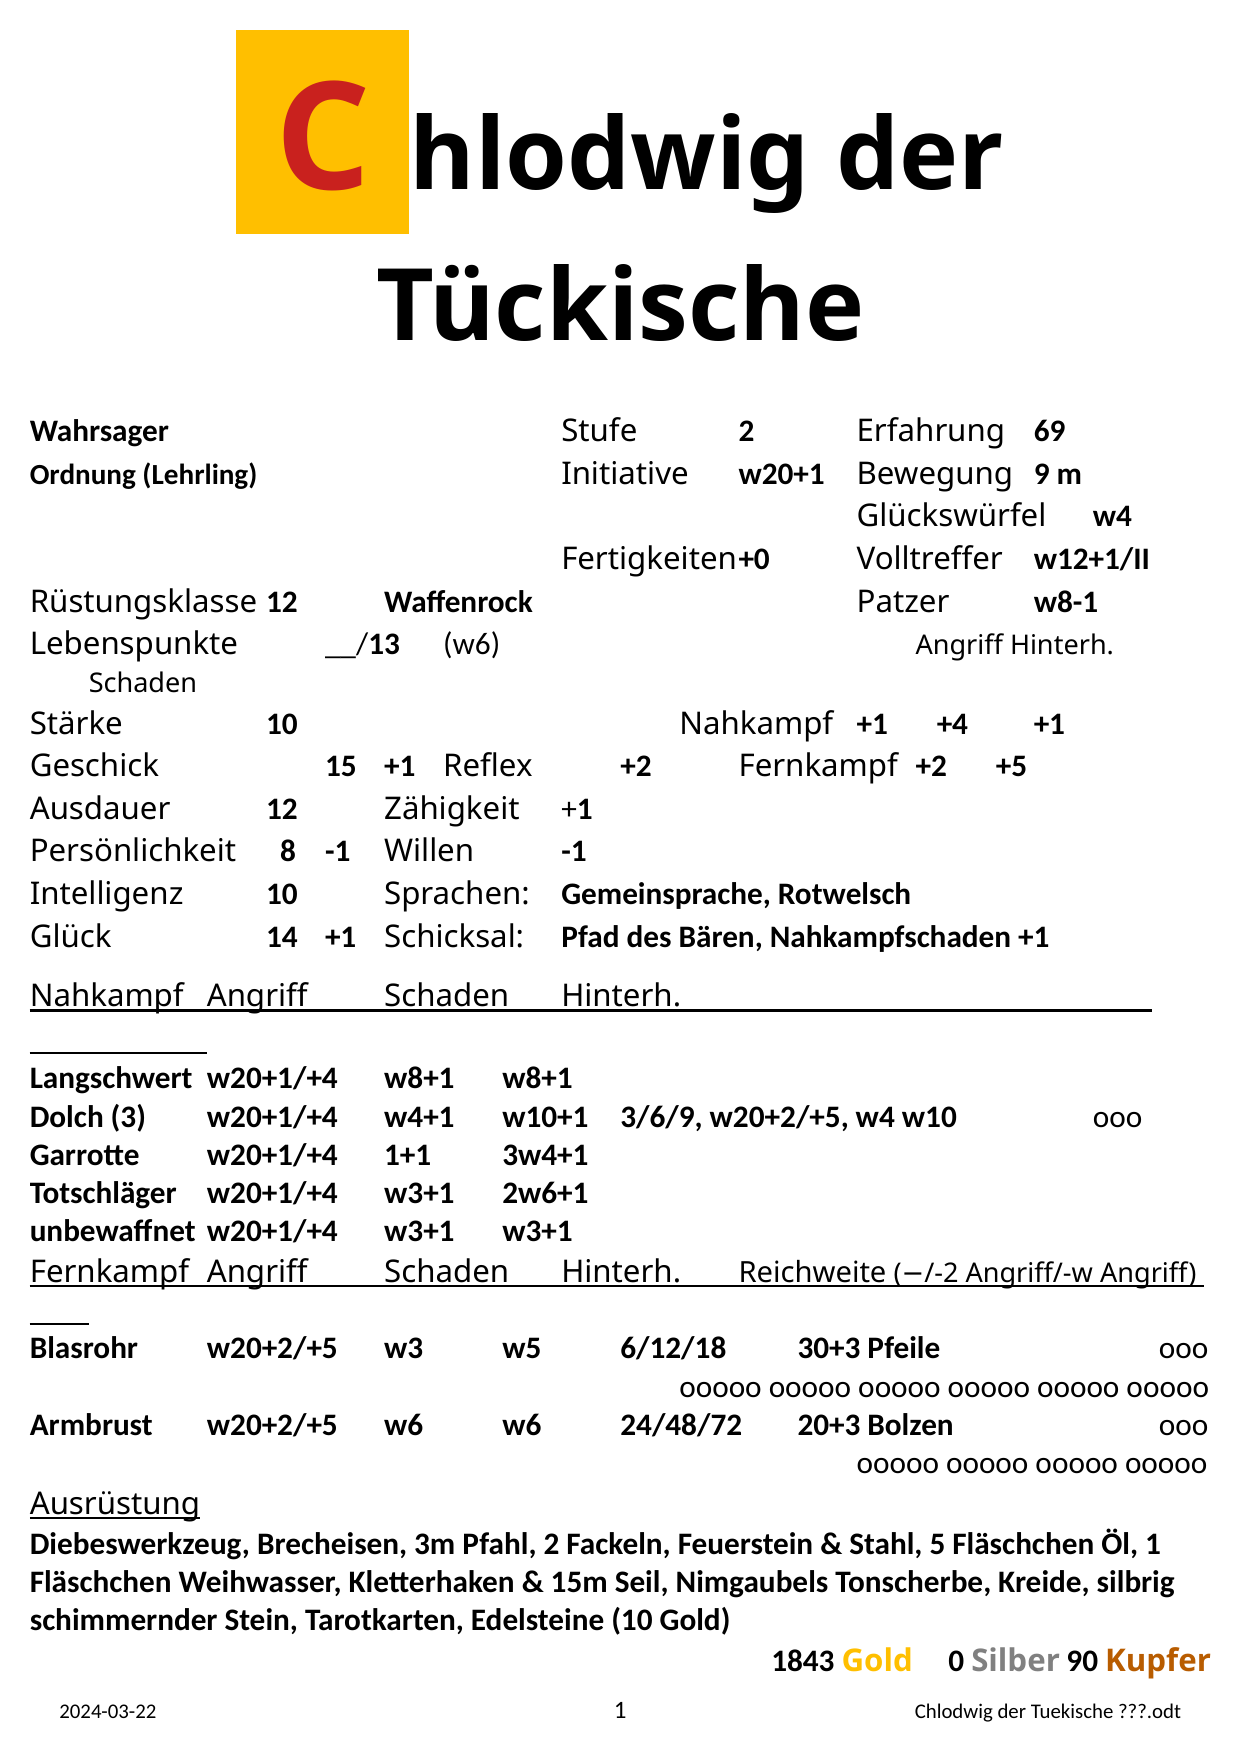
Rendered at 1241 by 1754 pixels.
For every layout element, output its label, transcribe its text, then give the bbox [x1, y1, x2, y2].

text Intelligenz 10 Sprachen: Gemeinsprache, Rotwelsch [29, 871, 1211, 914]
text Rüstungsklasse 12 Waffenrock Patzer w8-1 [29, 578, 1211, 621]
text Ausdauer 12 Zähigkeit +1 [29, 786, 1211, 828]
text Fernkampf Angriff Schaden Hinterh. Reichweite (−/-2 Angriff/-w Angriff) [29, 1249, 1211, 1329]
text Totschläger w20+1/+4 w3+1 2w6+1 [29, 1173, 1211, 1211]
text Persönlichkeit 8 -1 Willen -1 [29, 828, 1211, 871]
text Diebeswerkzeug, Brecheisen, 3m Pfahl, 2 Fackeln, Feuerstein & Stahl, 5 Fläschchen Öl, 1 Fläschchen Weihwasser, Kletterhaken & 15m Seil, Nimgaubels Tonscherbe, Kreide, silbrig schimmernder Stein, Tarotkarten, Edelsteine (10 Gold) [29, 1524, 1211, 1638]
text Blasrohr w20+2/+5 w3 w5 6/12/18 30+3 Pfeile ooo [29, 1329, 1211, 1367]
text C hlodwig der Tückische [29, 29, 1211, 370]
text Stärke 10 Nahkampf +1 +4 +1 [29, 701, 1211, 743]
text ooooo ooooo ooooo ooooo ooooo ooooo [29, 1367, 1211, 1405]
text Armbrust w20+2/+5 w6 w6 24/48/72 20+3 Bolzen ooo [29, 1405, 1211, 1443]
text Lebenspunkte __/13 (w6) Angriff Hinterh. Schaden [29, 621, 1211, 701]
text Glück 14 +1 Schicksal: Pfad des Bären, Nahkampfschaden +1 [29, 914, 1211, 956]
text unbewaffnet w20+1/+4 w3+1 w3+1 [29, 1211, 1211, 1249]
text Dolch (3) w20+1/+4 w4+1 w10+1 3/6/9, w20+2/+5, w4 w10 ooo [29, 1097, 1211, 1135]
text Garrotte w20+1/+4 1+1 3w4+1 [29, 1135, 1211, 1173]
text Ausrüstung [29, 1481, 1211, 1524]
text Fertigkeiten +0 Volltreffer w12+1/II [29, 536, 1211, 578]
text Wahrsager Stufe 2 Erfahrung 69 [29, 408, 1211, 451]
text 1843 Gold 0 Silber 90 Kupfer [29, 1638, 1211, 1681]
text Langschwert w20+1/+4 w8+1 w8+1 [29, 1058, 1211, 1097]
text ooooo ooooo ooooo ooooo [29, 1443, 1211, 1481]
text Geschick 15 +1 Reflex +2 Fernkampf +2 +5 [29, 743, 1211, 786]
text Glückswürfel w4 [29, 493, 1211, 536]
text Ordnung (Lehrling) Initiative w20+1 Bewegung 9 m [29, 451, 1211, 493]
text Nahkampf Angriff Schaden Hinterh. [29, 973, 1211, 1058]
